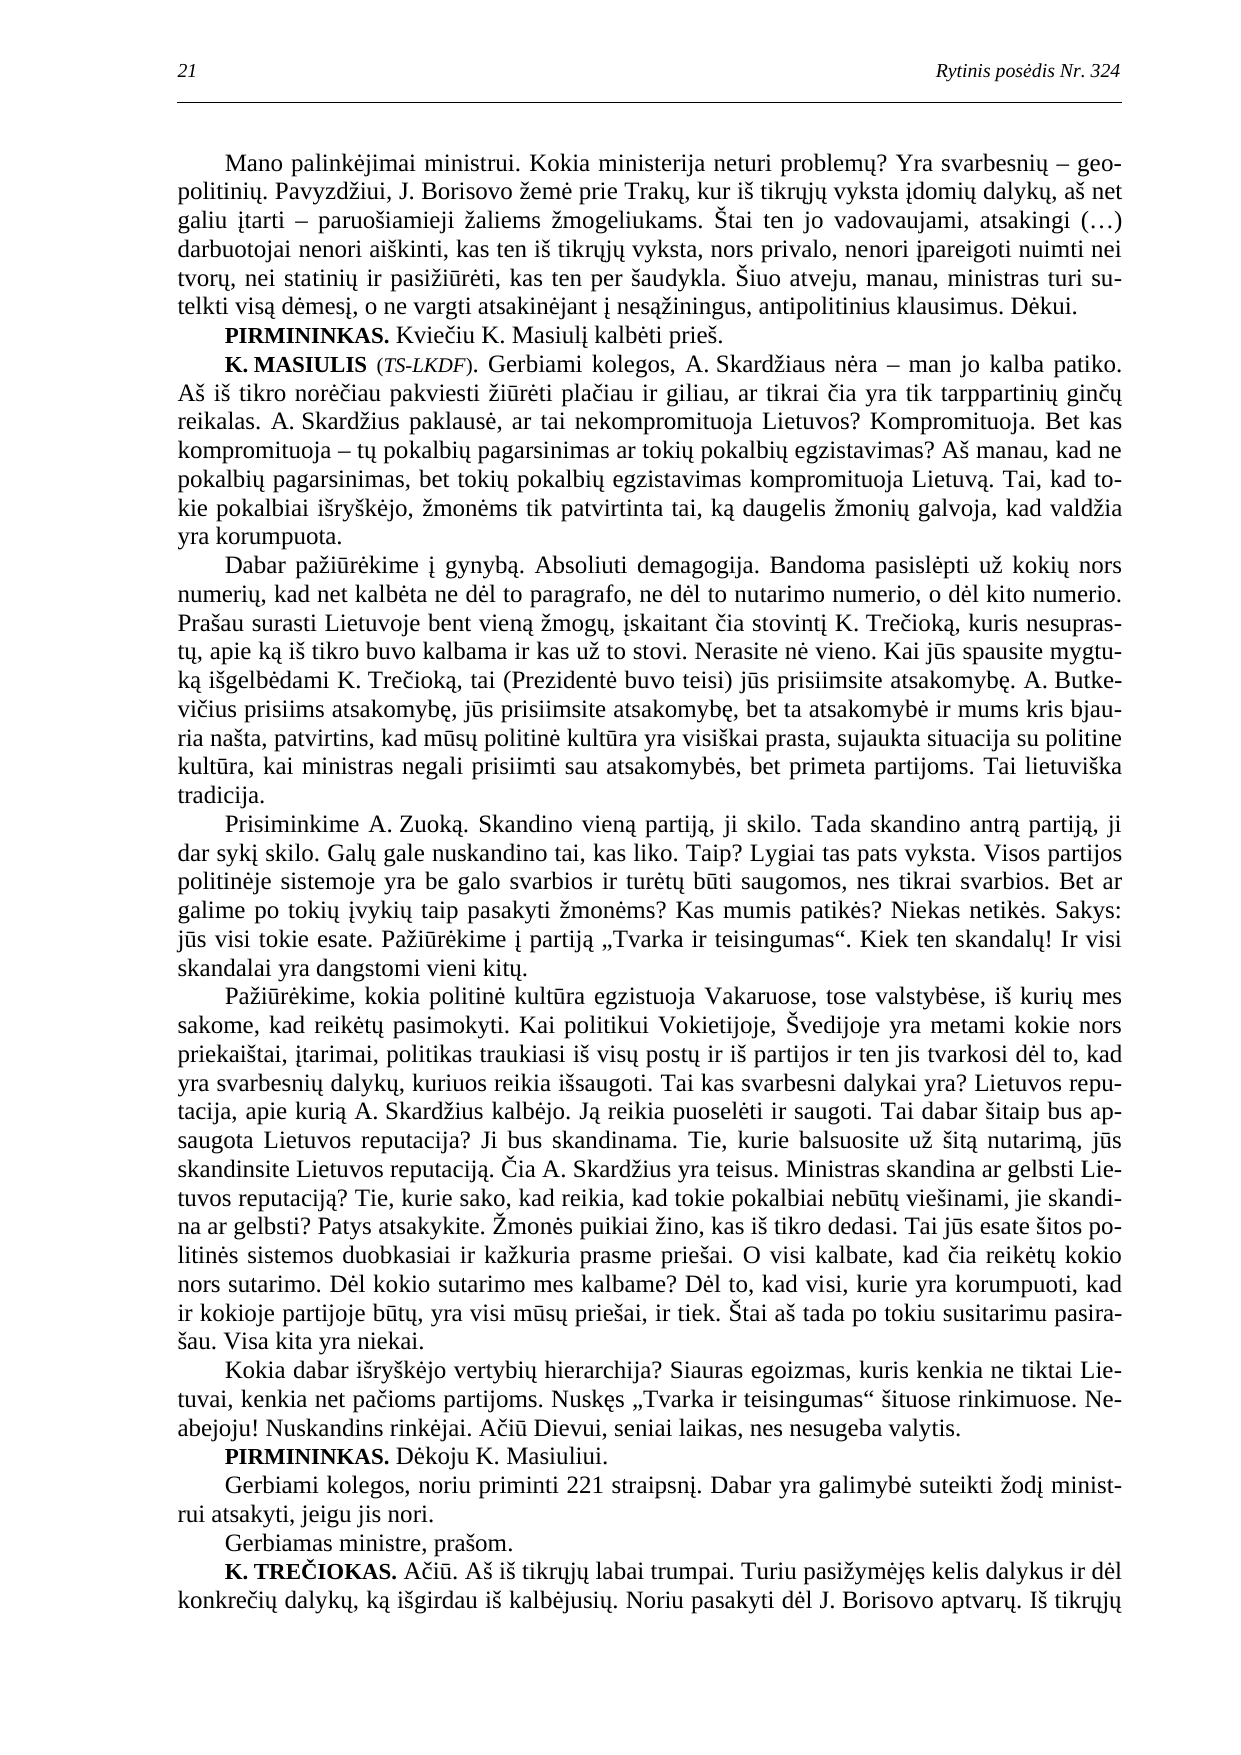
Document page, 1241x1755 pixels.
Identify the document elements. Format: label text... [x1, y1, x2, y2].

text PIRMININKAS. Kvie­čiu K. Ma­siu­lį kal­bė­ti prieš. [177, 320, 1122, 349]
text K. TREČIOKAS. Ačiū. Aš iš tik­rų­jų la­bai trum­pai. Tu­riu pa­si­žy­mė­jęs ke­lis da­ly­kus ir dėl kon­kre­čių da­ly­kų, ką iš­gir­dau iš kal­bė­ju­sių. No­riu pa­sa­ky­ti dėl J. Bo­ri­so­vo ap­tva­rų. Iš tik­rų­jų [177, 1556, 1122, 1614]
text Pa­žiū­rė­ki­me, ko­kia po­li­ti­nė kul­tū­ra eg­zis­tuo­ja Va­ka­ruo­se, to­se vals­ty­bė­se, iš ku­rių mes sa­ko­me, kad rei­kė­tų pa­si­mo­ky­ti. Kai po­li­ti­kui Vo­kie­ti­jo­je, Šve­di­jo­je yra me­ta­mi ko­kie nors prie­kaiš­tai, įta­ri­mai, po­li­ti­kas trau­kia­si iš vi­sų pos­tų ir iš par­ti­jos ir ten jis tvar­ko­si dėl to, kad yra svar­bes­nių da­ly­kų, ku­riuos rei­kia iš­sau­go­ti. Tai kas svar­bes­ni da­ly­kai yra? Lie­tu­vos re­pu­ta­ci­ja, apie ku­rią A. Skar­džius kal­bė­jo. Ją rei­kia puo­se­lė­ti ir sau­go­ti. Tai da­bar ši­taip bus ap­sau­go­ta Lie­tu­vos re­pu­ta­ci­ja? Ji bus skan­di­na­ma. Tie, ku­rie bal­suo­si­te už ši­tą nu­ta­ri­mą, jūs skan­din­si­te Lie­tu­vos re­pu­ta­ci­ją. Čia A. Skar­džius yra tei­sus. Mi­nist­ras skan­di­na ar gelbs­ti Lie­tu­vos re­pu­ta­ci­ją? Tie, ku­rie sa­ko, kad rei­kia, kad to­kie po­kal­biai ne­bū­tų vie­ši­na­mi, jie skan­di­na ar gelbs­ti? Pa­tys at­sa­ky­ki­te. Žmo­nės pui­kiai ži­no, kas iš tik­ro de­da­si. Tai jūs esa­te ši­tos po­li­ti­nės sis­te­mos duob­ka­siai ir kaž­ku­ria pras­me prie­šai. O vi­si kal­ba­te, kad čia rei­kė­tų ko­kio nors su­ta­ri­mo. Dėl ko­kio su­ta­ri­mo mes kal­ba­me? Dėl to, kad vi­si, ku­rie yra ko­rum­puo­ti, kad ir ko­kio­je par­ti­jo­je bū­tų, yra vi­si mū­sų prie­šai, ir tiek. Štai aš ta­da po to­kiu su­si­ta­ri­mu pa­si­ra­šau. Vi­sa ki­ta yra nie­kai. [177, 981, 1122, 1355]
text Ger­bia­mi ko­le­gos, no­riu pri­min­ti 221 straips­nį. Da­bar yra ga­li­my­bė su­teik­ti žo­dį mi­nist­rui at­sa­ky­ti, jei­gu jis no­ri. [177, 1470, 1122, 1528]
text PIRMININKAS. Dė­ko­ju K. Ma­siu­liui. [177, 1441, 1122, 1470]
text K. MASIULIS (TS-LKDF). Ger­bia­mi ko­le­gos, A. Skar­džiaus nė­ra – man jo kal­ba pa­ti­ko. Aš iš tik­ro no­rė­čiau pa­kvies­ti žiū­rė­ti pla­čiau ir gi­liau, ar tik­rai čia yra tik tarp­par­ti­nių gin­čų rei­ka­las. A. Skar­džius pa­klau­sė, ar tai ne­kom­pro­mi­tuo­ja Lie­tu­vos? Kom­pro­mi­tuo­ja. Bet kas kom­pro­mi­tuo­ja – tų po­kal­bių pa­gar­si­ni­mas ar to­kių po­kal­bių eg­zis­ta­vi­mas? Aš ma­nau, kad ne po­kal­bių pa­gar­si­ni­mas, bet to­kių po­kal­bių eg­zis­ta­vi­mas kom­pro­mi­tuo­ja Lie­tu­vą. Tai, kad to­kie po­kal­biai iš­ryš­kė­jo, žmo­nėms tik pa­tvir­tin­ta tai, ką dau­ge­lis žmo­nių gal­vo­ja, kad val­džia yra ko­rum­puo­ta. [177, 349, 1122, 550]
text Ma­no pa­lin­kė­ji­mai mi­nist­rui. Ko­kia mi­nis­te­ri­ja ne­tu­ri pro­ble­mų? Yra svar­bes­nių – ge­o­po­li­ti­nių. Pa­vyz­džiui, J. Bo­ri­so­vo že­mė prie Tra­kų, kur iš tik­rų­jų vyks­ta įdo­mių da­ly­kų, aš net ga­liu įtar­ti – pa­ruo­šia­mie­ji ža­liems žmo­ge­liu­kams. Štai ten jo va­do­vau­ja­mi, at­sa­kin­gi (…) dar­buo­to­jai ne­no­ri aiš­kin­ti, kas ten iš tik­rų­jų vyks­ta, nors pri­va­lo, ne­no­ri įpa­rei­go­ti nuim­ti nei tvo­rų, nei sta­ti­nių ir pa­si­žiū­rė­ti, kas ten per šau­dyk­la. Šiuo at­ve­ju, ma­nau, mi­nist­ras tu­ri su­telk­ti vi­są dė­me­sį, o ne varg­ti at­sa­ki­nė­jant į ne­są­ži­nin­gus, an­ti­po­li­ti­nius klau­si­mus. Dė­kui. [177, 148, 1122, 320]
text Ko­kia da­bar iš­ryš­kė­jo ver­ty­bių hie­rar­chi­ja? Siau­ras egoiz­mas, ku­ris ken­kia ne tik­tai Lie­tu­vai, ken­kia net pa­čioms par­ti­joms. Nu­skęs „Tvar­ka ir tei­sin­gu­mas“ ši­tuo­se rin­ki­muo­se. Ne­abe­jo­ju! Nu­skan­dins rin­kė­jai. Ačiū Die­vui, se­niai lai­kas, nes ne­su­ge­ba va­ly­tis. [177, 1355, 1122, 1441]
text Pri­si­min­ki­me A. Zuo­ką. Skan­di­no vie­ną par­ti­ją, ji ski­lo. Ta­da skan­di­no an­trą par­ti­ją, ji dar sy­kį ski­lo. Ga­lų ga­le nu­skan­di­no tai, kas li­ko. Taip? Ly­giai tas pats vyks­ta. Vi­sos par­ti­jos po­li­ti­nė­je sis­te­mo­je yra be ga­lo svar­bios ir tu­rė­tų bū­ti sau­go­mos, nes tik­rai svar­bios. Bet ar ga­li­me po to­kių įvy­kių taip pa­sa­ky­ti žmo­nėms? Kas mu­mis pa­ti­kės? Nie­kas ne­ti­kės. Sa­kys: jūs vi­si to­kie esa­te. Pa­žiū­rė­ki­me į par­ti­ją „Tvar­ka ir tei­sin­gu­mas“. Kiek ten skan­da­lų! Ir vi­si skan­da­lai yra dangs­to­mi vie­ni ki­tų. [177, 809, 1122, 981]
text Da­bar pa­žiū­rė­ki­me į gy­ny­bą. Ab­so­liu­ti de­ma­go­gi­ja. Ban­do­ma pa­si­slėp­ti už ko­kių nors nu­me­rių, kad net kal­bė­ta ne dėl to pa­ra­gra­fo, ne dėl to nu­ta­ri­mo nu­me­rio, o dėl ki­to nu­me­rio. Pra­šau su­ras­ti Lie­tu­vo­je bent vie­ną žmo­gų, įskai­tant čia sto­vin­tį K. Tre­čio­ką, ku­ris ne­su­pras­tų, apie ką iš tik­ro bu­vo kal­ba­ma ir kas už to sto­vi. Ne­ra­si­te nė vie­no. Kai jūs spau­si­te myg­tu­ką iš­gel­bė­da­mi K. Tre­čio­ką, tai (Pre­zi­den­tė bu­vo tei­si) jūs pri­si­im­si­te at­sa­ko­my­bę. A. But­ke­vi­čius pri­si­ims at­sa­ko­my­bę, jūs pri­si­im­si­te at­sa­ko­my­bę, bet ta at­sa­ko­my­bė ir mums kris bjau­ria naš­ta, pa­tvir­tins, kad mū­sų po­li­ti­nė kul­tū­ra yra vi­siš­kai pras­ta, su­jauk­ta si­tu­a­ci­ja su po­li­ti­ne kul­tū­ra, kai mi­nist­ras ne­ga­li pri­si­im­ti sau at­sa­ko­my­bės, bet pri­me­ta par­ti­joms. Tai lie­tu­viš­ka tra­di­ci­ja. [177, 550, 1122, 809]
text Ger­bia­mas mi­nist­re, pra­šom. [177, 1528, 1122, 1556]
